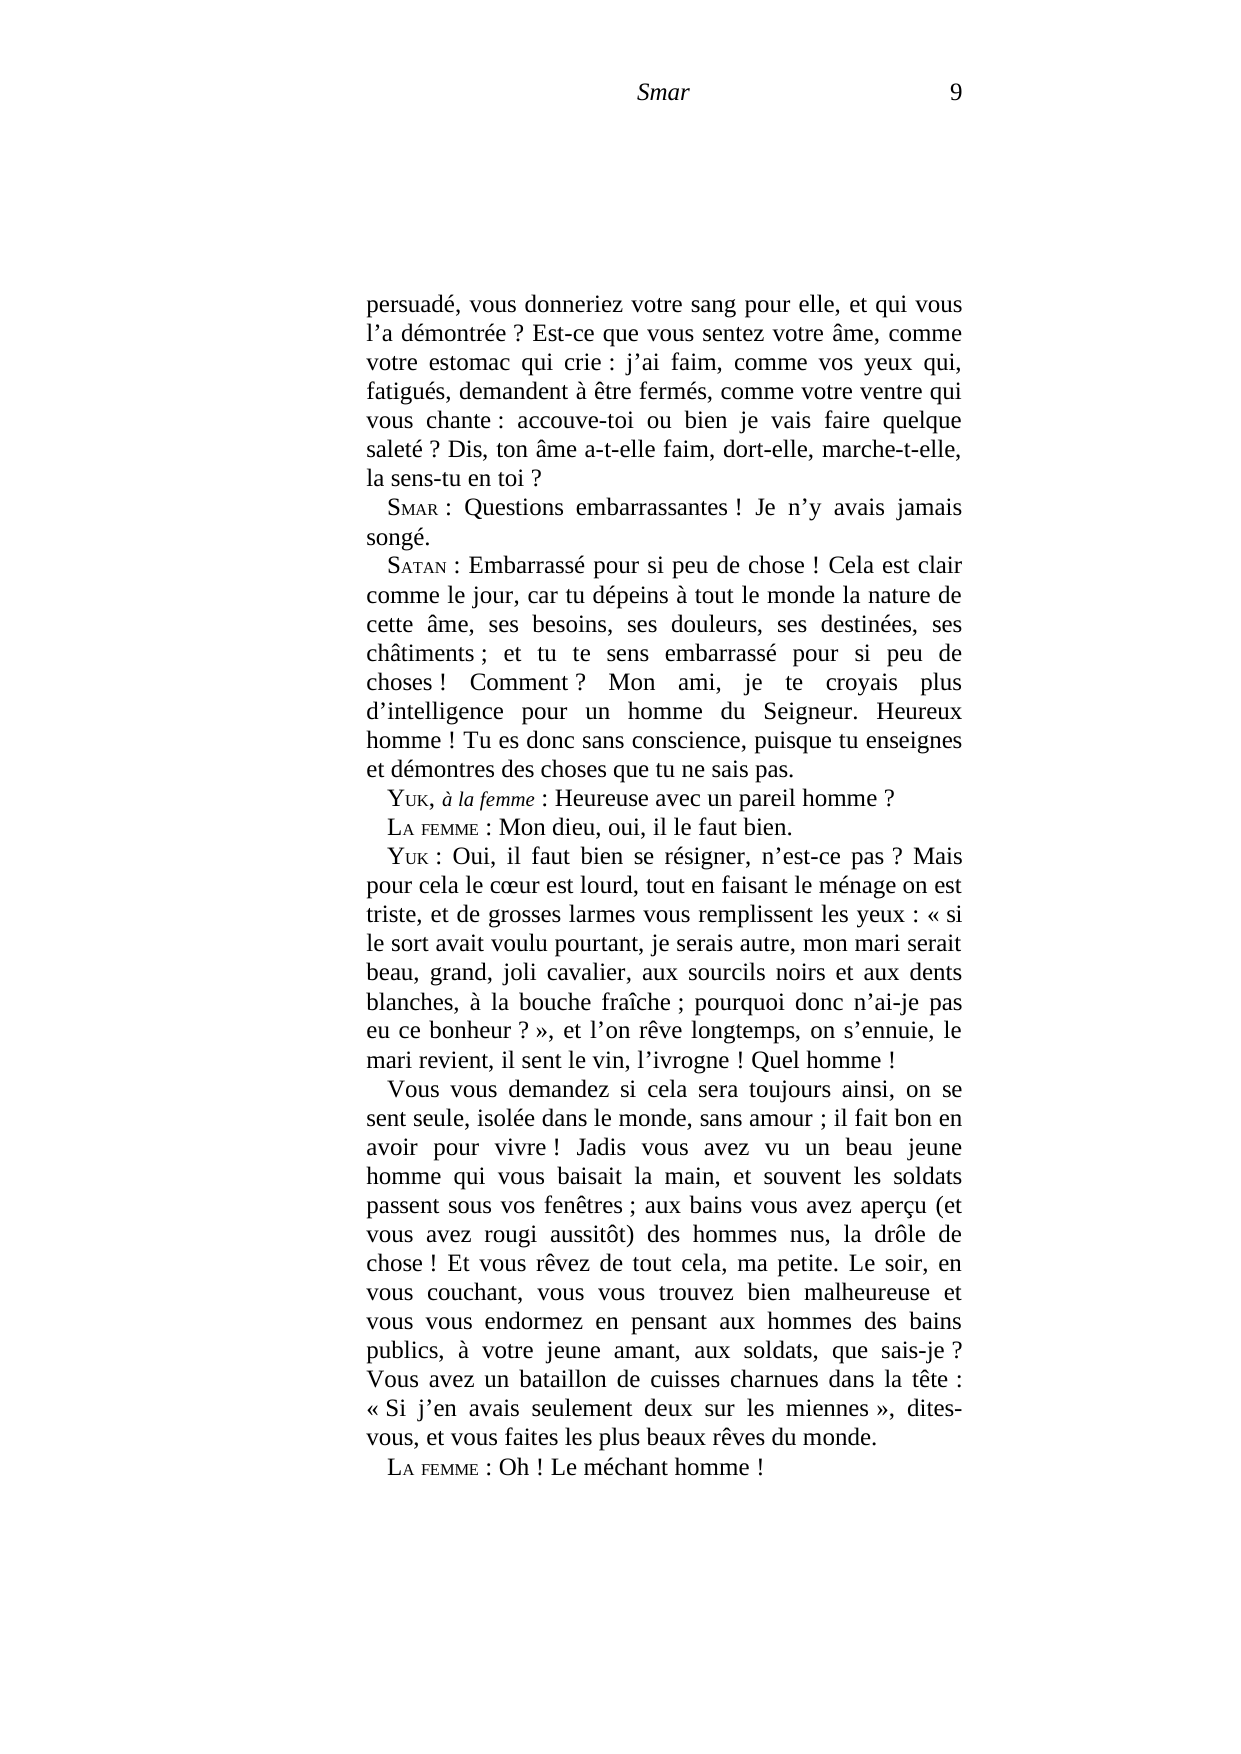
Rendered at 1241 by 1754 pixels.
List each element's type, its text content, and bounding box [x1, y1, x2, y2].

text La femme : Mon dieu, oui, il le faut bien. [366, 812, 962, 841]
text Vous vous demandez si cela sera toujours ainsi, on se sent seule, isolée dans le monde, sans amour ; il fait bon en avoir pour vivre ! Jadis vous avez vu un beau jeune homme qui vous baisait la main, et souvent les soldats passent sous vos fenêtres ; aux bains vous avez aperçu (et vous avez rougi aussitôt) des hommes nus, la drôle de chose ! Et vous rêvez de tout cela, ma petite. Le soir, en vous couchant, vous vous trouvez bien malheureuse et vous vous endormez en pensant aux hommes des bains publics, à votre jeune amant, aux soldats, que sais-je ? Vous avez un bataillon de cuisses charnues dans la tête : « Si j’en avais seulement deux sur les miennes », dites-vous, et vous faites les plus beaux rêves du monde. [366, 1073, 962, 1451]
text Yuk, à la femme : Heureuse avec un pareil homme ? [366, 783, 962, 812]
text Yuk : Oui, il faut bien se résigner, n’est-ce pas ? Mais pour cela le cœur est lourd, tout en faisant le ménage on est triste, et de grosses larmes vous remplissent les yeux : « si le sort avait voulu pourtant, je serais autre, mon mari serait beau, grand, joli cavalier, aux sourcils noirs et aux dents blanches, à la bouche fraîche ; pourquoi donc n’ai-je pas eu ce bonheur ? », et l’on rêve longtemps, on s’ennuie, le mari revient, il sent le vin, l’ivrogne ! Quel homme ! [366, 841, 962, 1073]
text persuadé, vous donneriez votre sang pour elle, et qui vous l’a démontrée ? Est-ce que vous sentez votre âme, comme votre estomac qui crie : j’ai faim, comme vos yeux qui, fatigués, demandent à être fermés, comme votre ventre qui vous chante : accouve-toi ou bien je vais faire quelque saleté ? Dis, ton âme a-t-elle faim, dort-elle, marche-t-elle, la sens-tu en toi ? [366, 289, 962, 492]
text La femme : Oh ! Le méchant homme ! [366, 1451, 962, 1480]
text Smar : Questions embarrassantes ! Je n’y avais jamais songé. [366, 492, 962, 550]
text Satan : Embarrassé pour si peu de chose ! Cela est clair comme le jour, car tu dépeins à tout le monde la nature de cette âme, ses besoins, ses douleurs, ses destinées, ses châtiments ; et tu te sens embarrassé pour si peu de choses ! Comment ? Mon ami, je te croyais plus d’intelligence pour un homme du Seigneur. Heureux homme ! Tu es donc sans conscience, puisque tu enseignes et démontres des choses que tu ne sais pas. [366, 550, 962, 783]
